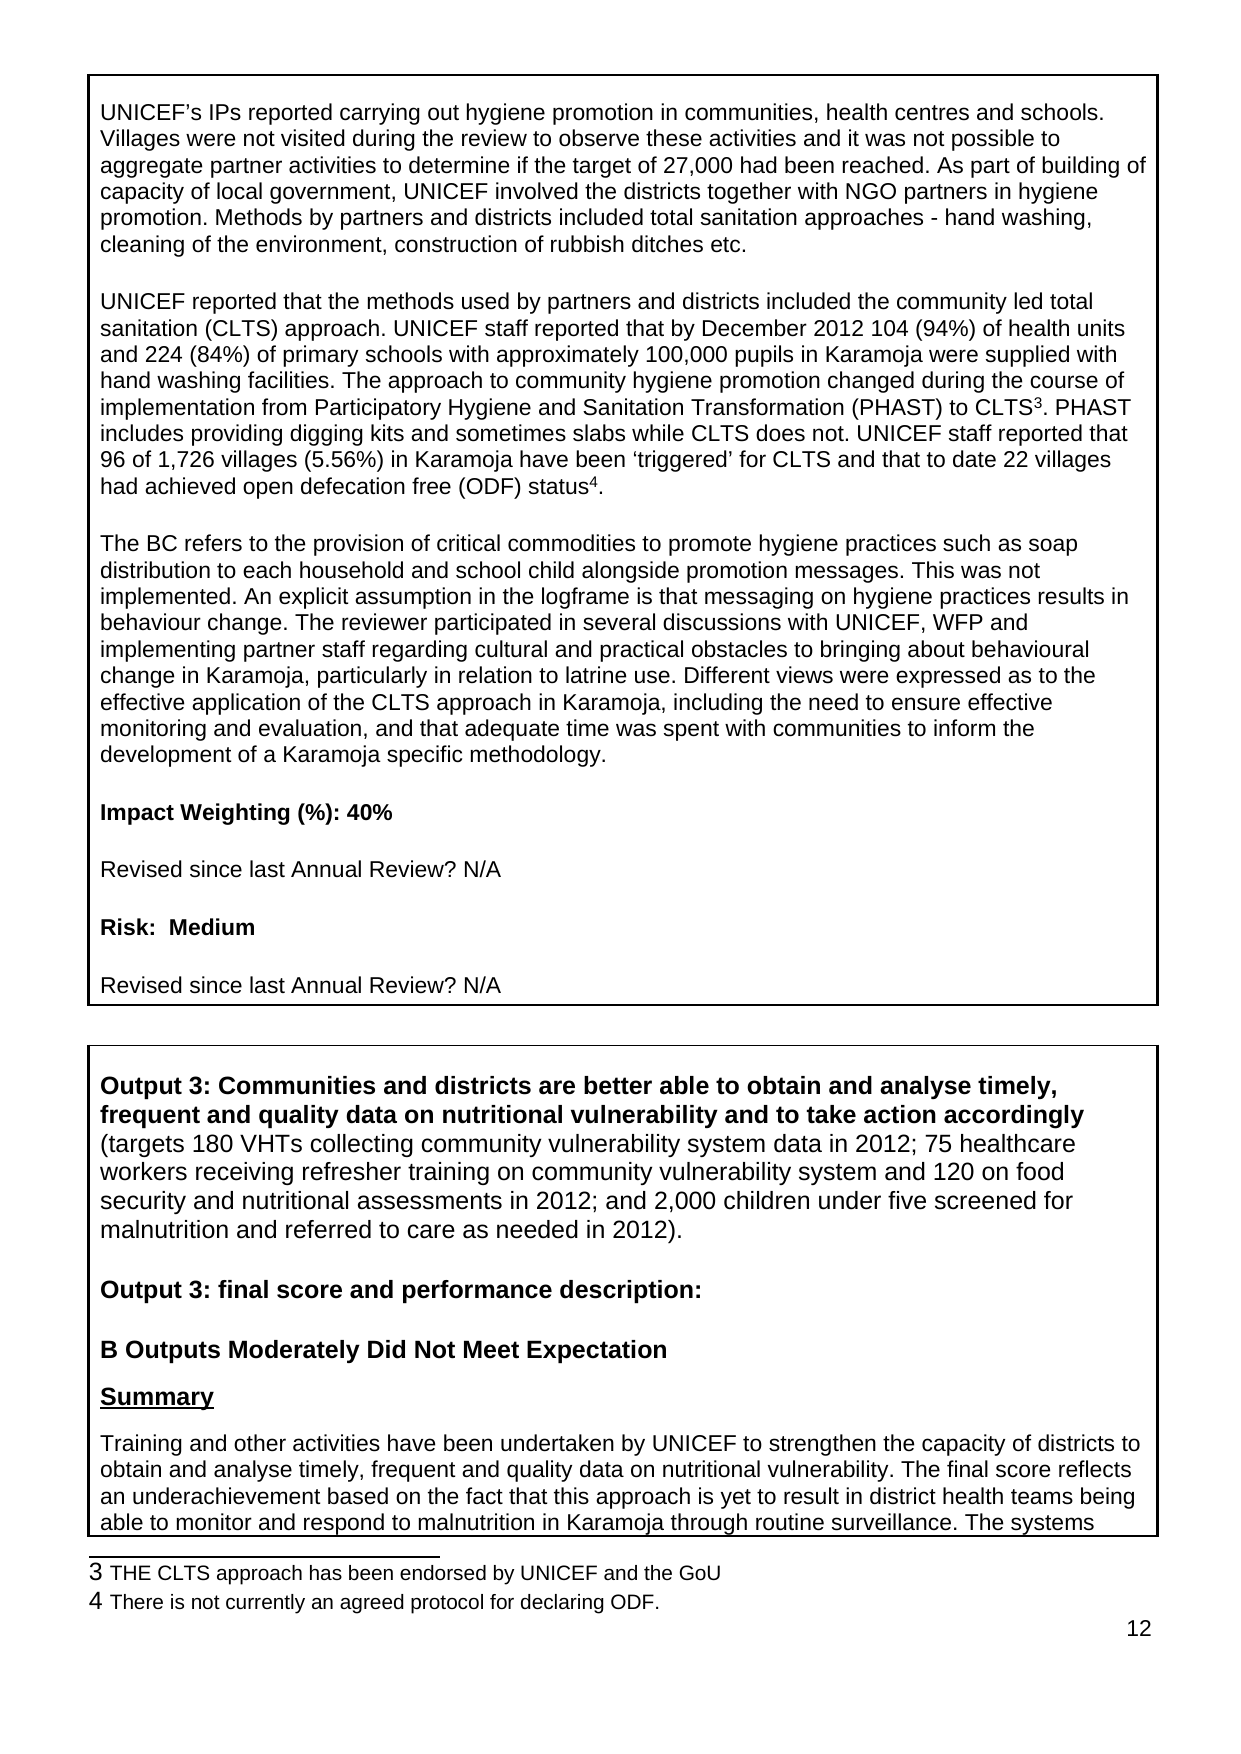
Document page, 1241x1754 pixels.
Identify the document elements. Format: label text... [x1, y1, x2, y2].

table_cell UNICEF’s IPs reported carrying out hygiene promotion in communities, health centres and schools. Villages were not visited during the review to observe these activities and it was not possible to aggregate partner activities to determine if the target of 27,000 had been reached. As part of building of capacity of local government, UNICEF involved the districts together with NGO partners in hygiene promotion. Methods by partners and districts included total sanitation approaches - hand washing, cleaning of the environment, construction of rubbish ditches etc. UNICEF reported that the methods used by partners and districts included the community led total sanitation (CLTS) approach. UNICEF staff reported that by December 2012 104 (94%) of health units and 224 (84%) of primary schools with approximately 100,000 pupils in Karamoja were supplied with hand washing facilities. The approach to community hygiene promotion changed during the course of implementation from Participatory Hygiene and Sanitation Transformation (PHAST) to CLTS. PHAST includes providing digging kits and sometimes slabs while CLTS does not. UNICEF staff reported that 96 of 1,726 villages (5.56%) in Karamoja have been ‘triggered’ for CLTS and that to date 22 villages had achieved open defecation free (ODF) status. The BC refers to the provision of critical commodities to promote hygiene practices such as soap distribution to each household and school child alongside promotion messages. This was not implemented. An explicit assumption in the logframe is that messaging on hygiene practices results in behaviour change. The reviewer participated in several discussions with UNICEF, WFP and implementing partner staff regarding cultural and practical obstacles to bringing about behavioural change in Karamoja, particularly in relation to latrine use. Different views were expressed as to the effective application of the CLTS approach in Karamoja, including the need to ensure effective monitoring and evaluation, and that adequate time was spent with communities to inform the development of a Karamoja specific methodology. Impact Weighting (%): 40% Revised since last Annual Review? N/A Risk: Medium Revised since last Annual Review? N/A [90, 76, 1156, 1004]
table_cell Summary Training and other activities have been undertaken by UNICEF to strengthen the capacity of districts to obtain and analyse timely, frequent and quality data on nutritional vulnerability. The final score reflects an underachievement based on the fact that this approach is yet to result in district health teams being able to monitor and respond to malnutrition in Karamoja through routine surveillance. The systems [90, 1370, 1156, 1535]
table_cell Output 3: final score and performance description: B Outputs Moderately Did Not Meet Expectation [90, 1250, 1156, 1370]
table_header Output 3: Communities and districts are better able to obtain and analyse timely, frequent and quality data on nutritional vulnerability and to take action accordingly (targets 180 VHTs collecting community vulnerability system data in 2012; 75 healthcare workers receiving refresher training on community vulnerability system and 120 on food security and nutritional assessments in 2012; and 2,000 children under five screened for malnutrition and referred to care as needed in 2012). [90, 1046, 1156, 1250]
